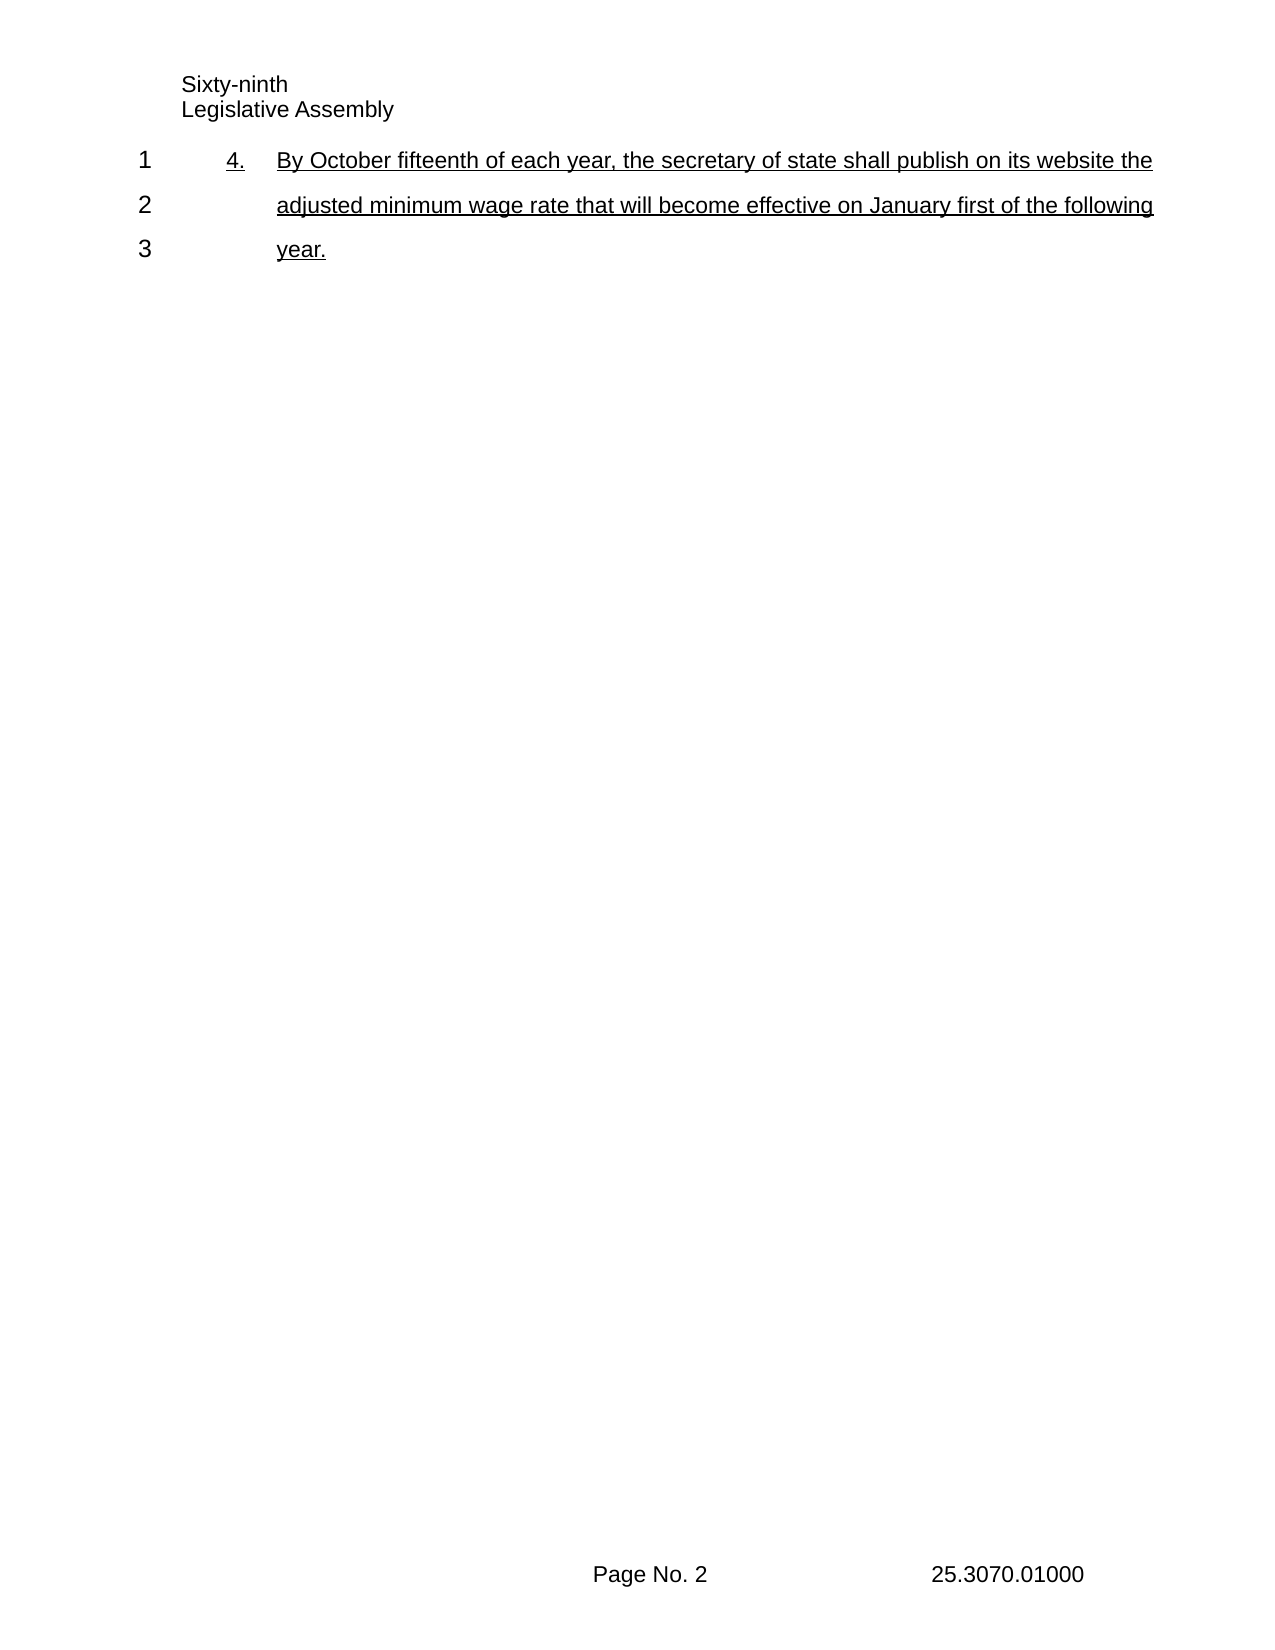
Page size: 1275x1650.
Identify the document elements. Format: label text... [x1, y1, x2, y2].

text 4. By October fifteenth of each year, the secretary of state shall publish on its website the adjusted minimum wage rate that will become effective on January first of the following year. [181, 133, 1154, 266]
